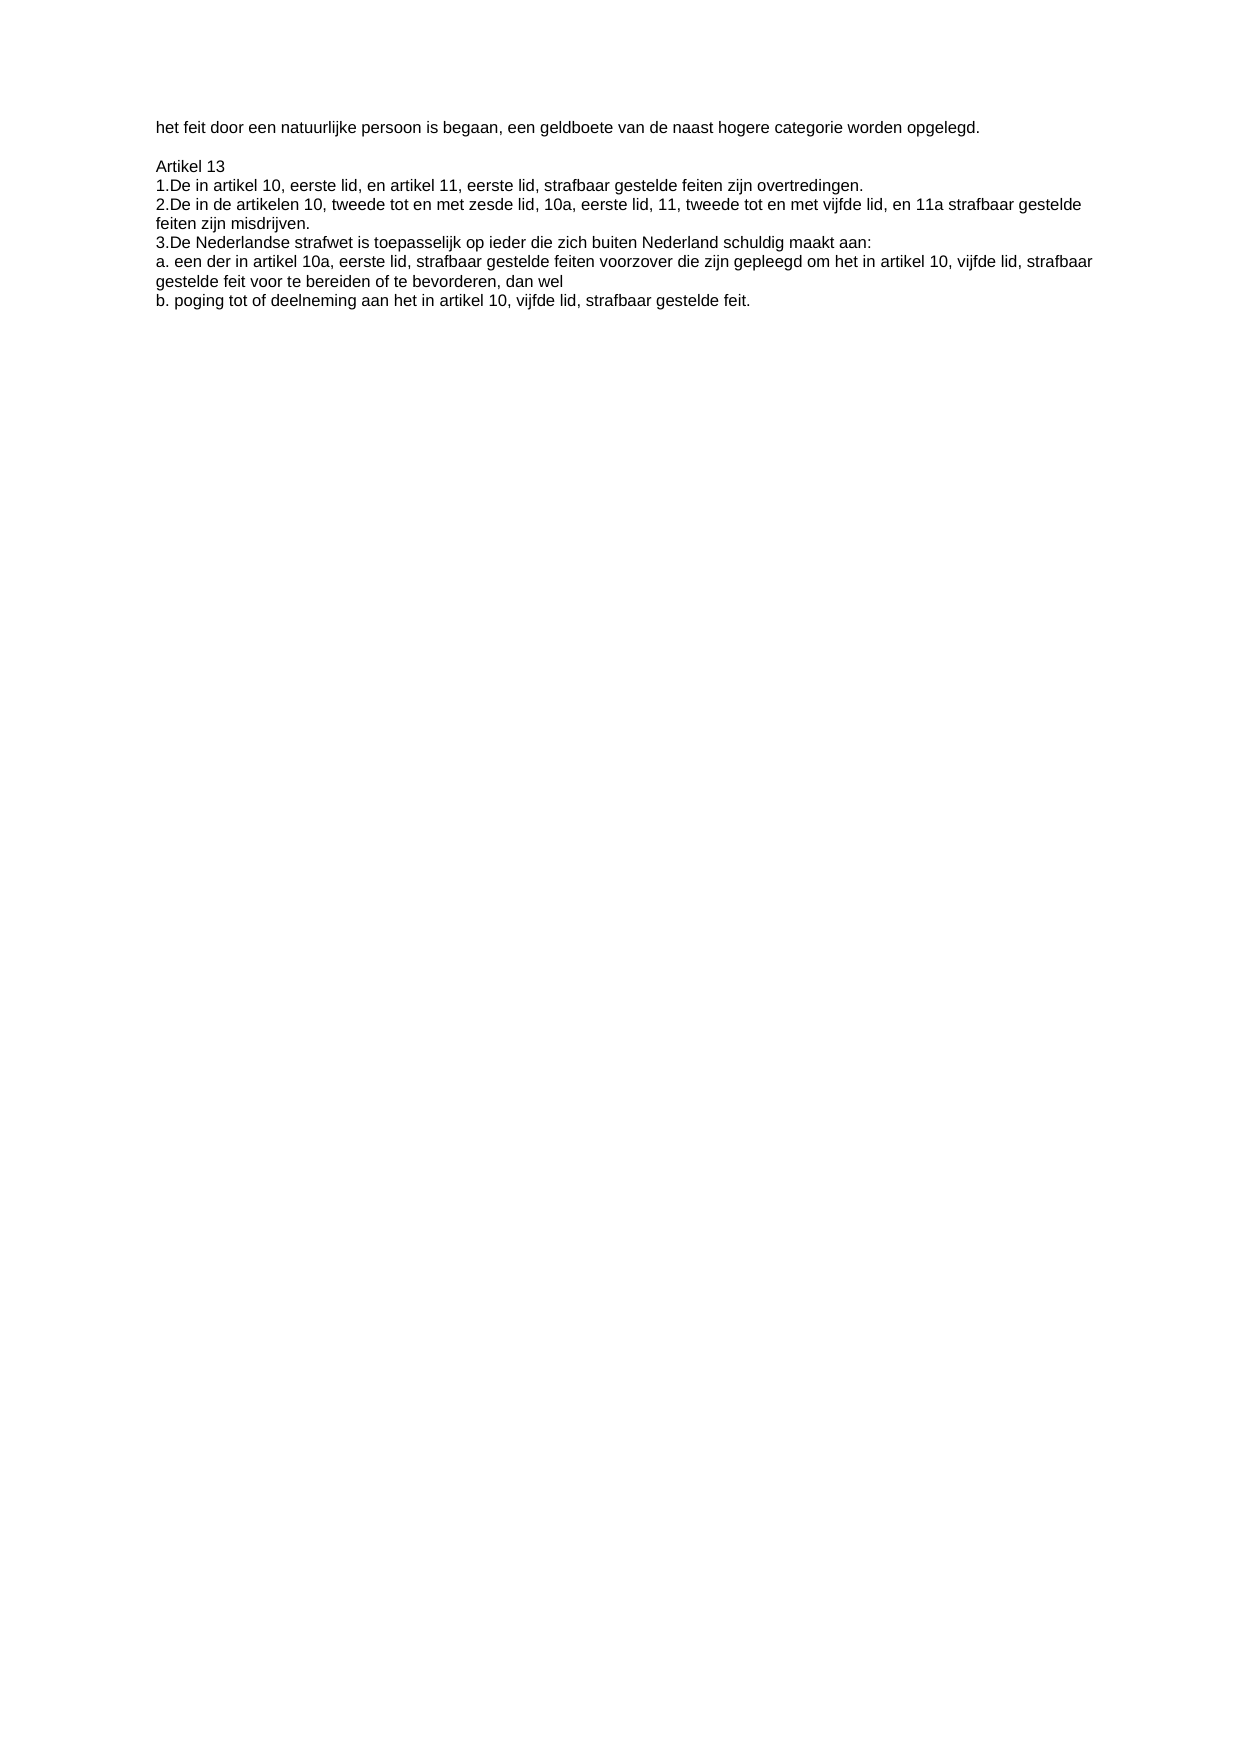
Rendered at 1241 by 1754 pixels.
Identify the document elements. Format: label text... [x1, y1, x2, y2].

text 3.De Nederlandse strafwet is toepasselijk op ieder die zich buiten Nederland schuldig maakt aan: [156, 233, 1122, 252]
text a. een der in artikel 10a, eerste lid, strafbaar gestelde feiten voorzover die zijn gepleegd om het in artikel 10, vijfde lid, strafbaar gestelde feit voor te bereiden of te bevorderen, dan wel [156, 252, 1122, 291]
text 1.De in artikel 10, eerste lid, en artikel 11, eerste lid, strafbaar gestelde feiten zijn overtredingen. [156, 176, 1122, 195]
text 2.De in de artikelen 10, tweede tot en met zesde lid, 10a, eerste lid, 11, tweede tot en met vijfde lid, en 11a strafbaar gestelde feiten zijn misdrijven. [156, 195, 1122, 233]
text Artikel 13 [156, 156, 1122, 176]
text b. poging tot of deelneming aan het in artikel 10, vijfde lid, strafbaar gestelde feit. [156, 291, 1122, 310]
text het feit door een natuurlijke persoon is begaan, een geldboete van de naast hogere categorie worden opgelegd. [156, 118, 1122, 137]
